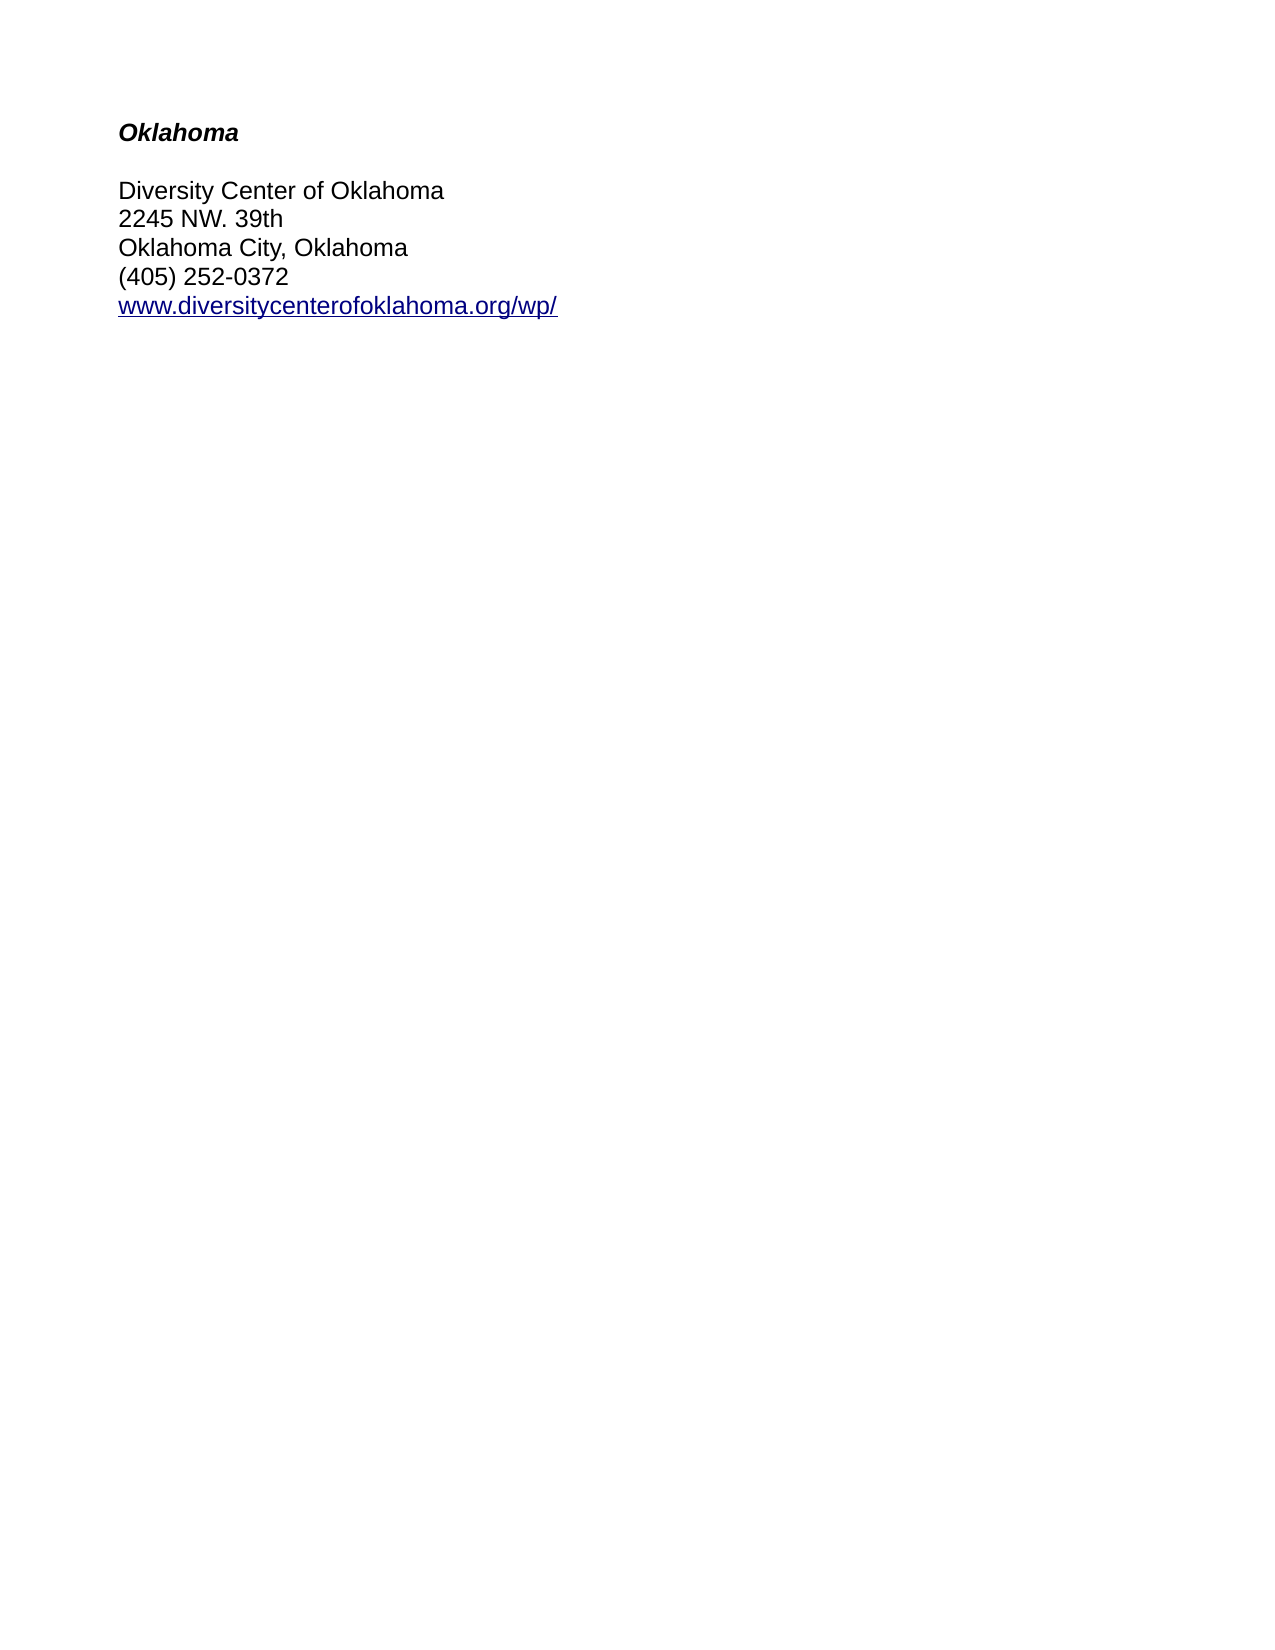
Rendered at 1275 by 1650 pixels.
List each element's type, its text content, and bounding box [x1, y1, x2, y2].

text (405) 252-0372 [118, 262, 1157, 291]
text Oklahoma City, Oklahoma [118, 233, 1157, 262]
text www.diversitycenterofoklahoma.org/wp/ [118, 291, 1157, 319]
text Oklahoma [118, 118, 1157, 147]
text 2245 NW. 39th [118, 204, 1157, 233]
text Diversity Center of Oklahoma [118, 176, 1157, 204]
